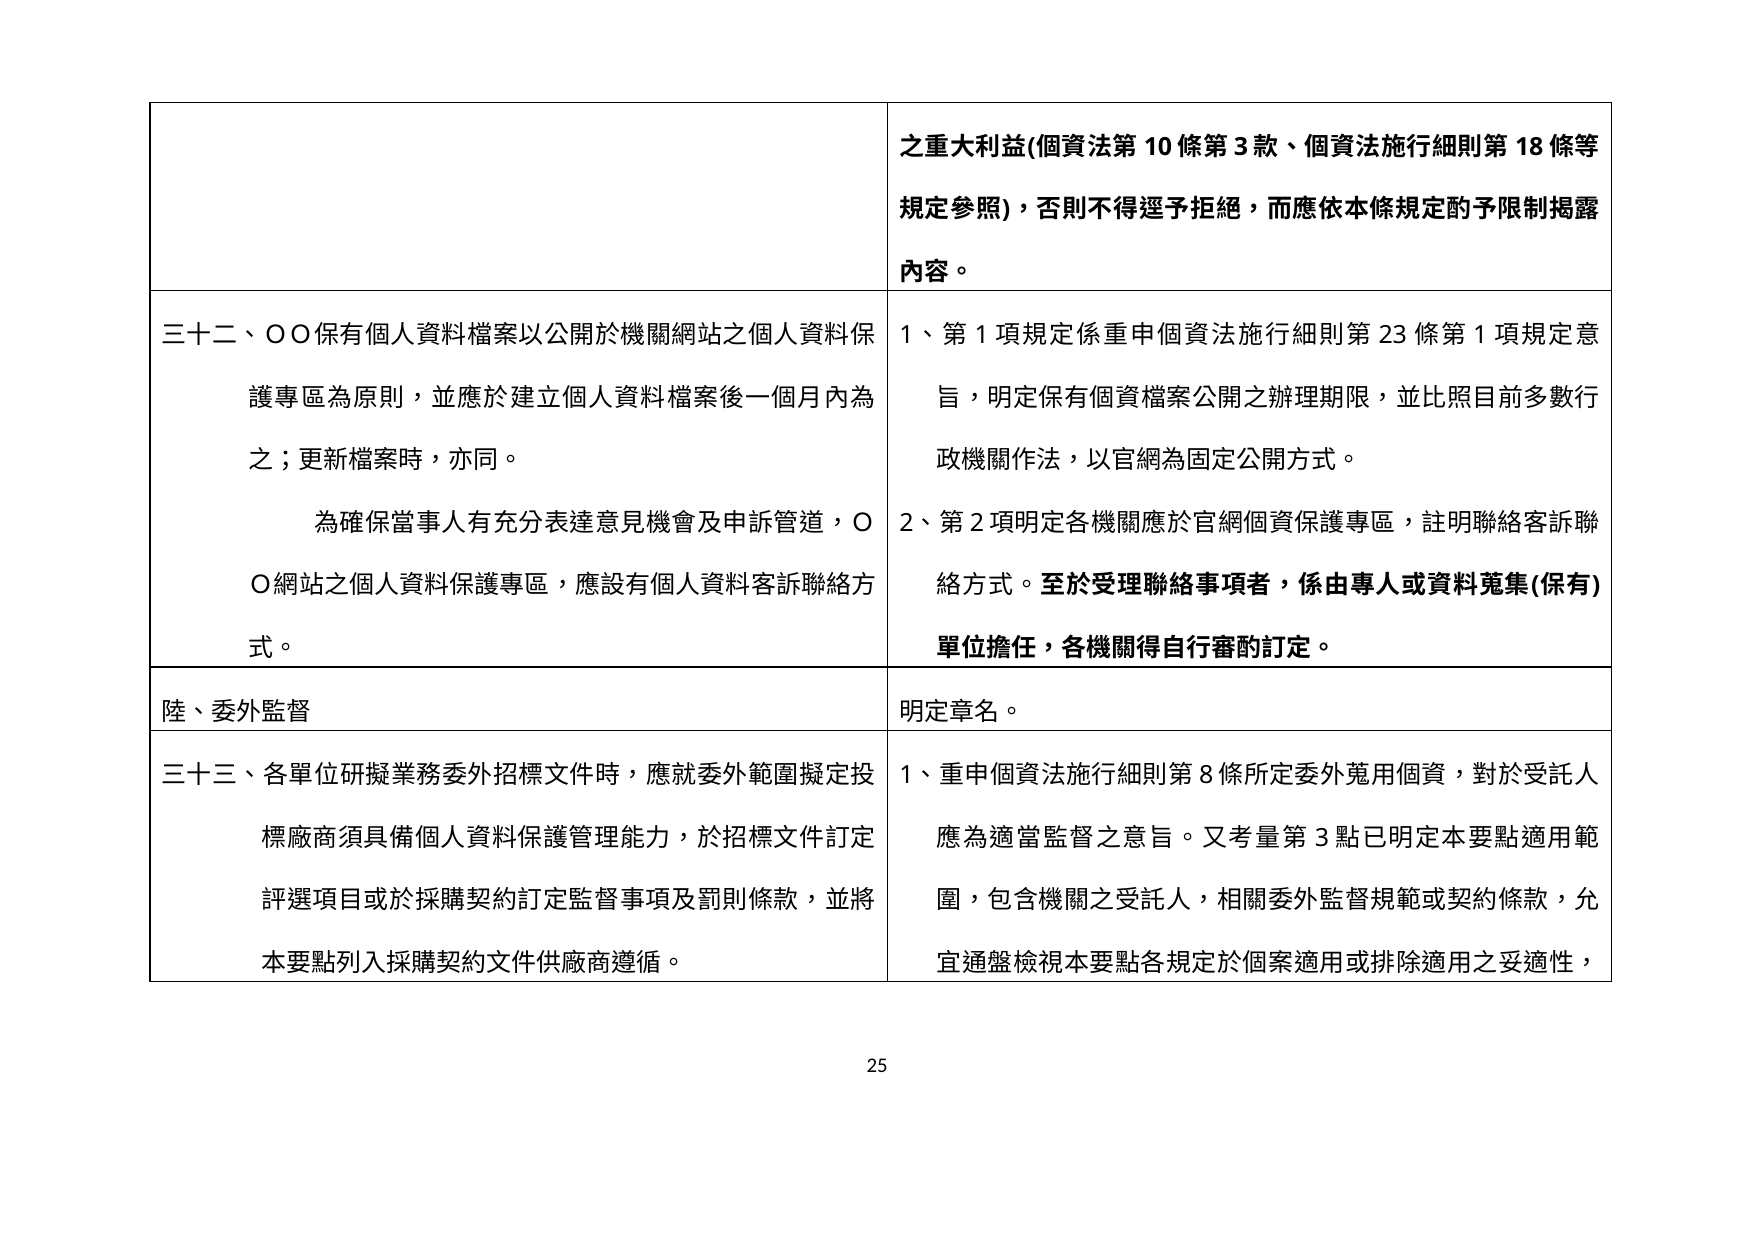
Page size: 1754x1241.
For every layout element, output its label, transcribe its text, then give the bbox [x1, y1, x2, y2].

table_cell 1、重申個資法施行細則第8條所定委外蒐用個資，對於受託人應為適當監督之意旨。又考量第3點已明定本要點適用範圍，包含機關之受託人，相關委外監督規範或契約條款，允宜通盤檢視本要點各規定於個案適用或排除適用之妥適性， [888, 731, 1611, 981]
table_cell 明定章名。 [888, 668, 1611, 730]
table_cell 之重大利益(個資法第10條第3款、個資法施行細則第18條等規定參照)，否則不得逕予拒絕，而應依本條規定酌予限制揭露內容。 [888, 103, 1611, 290]
table_cell 陸、委外監督 [151, 668, 887, 730]
table_cell 三十二、ＯＯ保有個人資料檔案以公開於機關網站之個人資料保護專區為原則，並應於建立個人資料檔案後一個月內為之；更新檔案時，亦同。 為確保當事人有充分表達意見機會及申訴管道，ＯＯ網站之個人資料保護專區，應設有個人資料客訴聯絡方式。 [151, 291, 887, 666]
table_cell 三十三、各單位研擬業務委外招標文件時，應就委外範圍擬定投標廠商須具備個人資料保護管理能力，於招標文件訂定評選項目或於採購契約訂定監督事項及罰則條款，並將本要點列入採購契約文件供廠商遵循。 [151, 731, 887, 981]
table_cell [151, 103, 887, 290]
table_cell 1、第1項規定係重申個資法施行細則第23條第1項規定意旨，明定保有個資檔案公開之辦理期限，並比照目前多數行政機關作法，以官網為固定公開方式。 2、第2項明定各機關應於官網個資保護專區，註明聯絡客訴聯絡方式。至於受理聯絡事項者，係由專人或資料蒐集(保有)單位擔任，各機關得自行審酌訂定。 [888, 291, 1611, 666]
